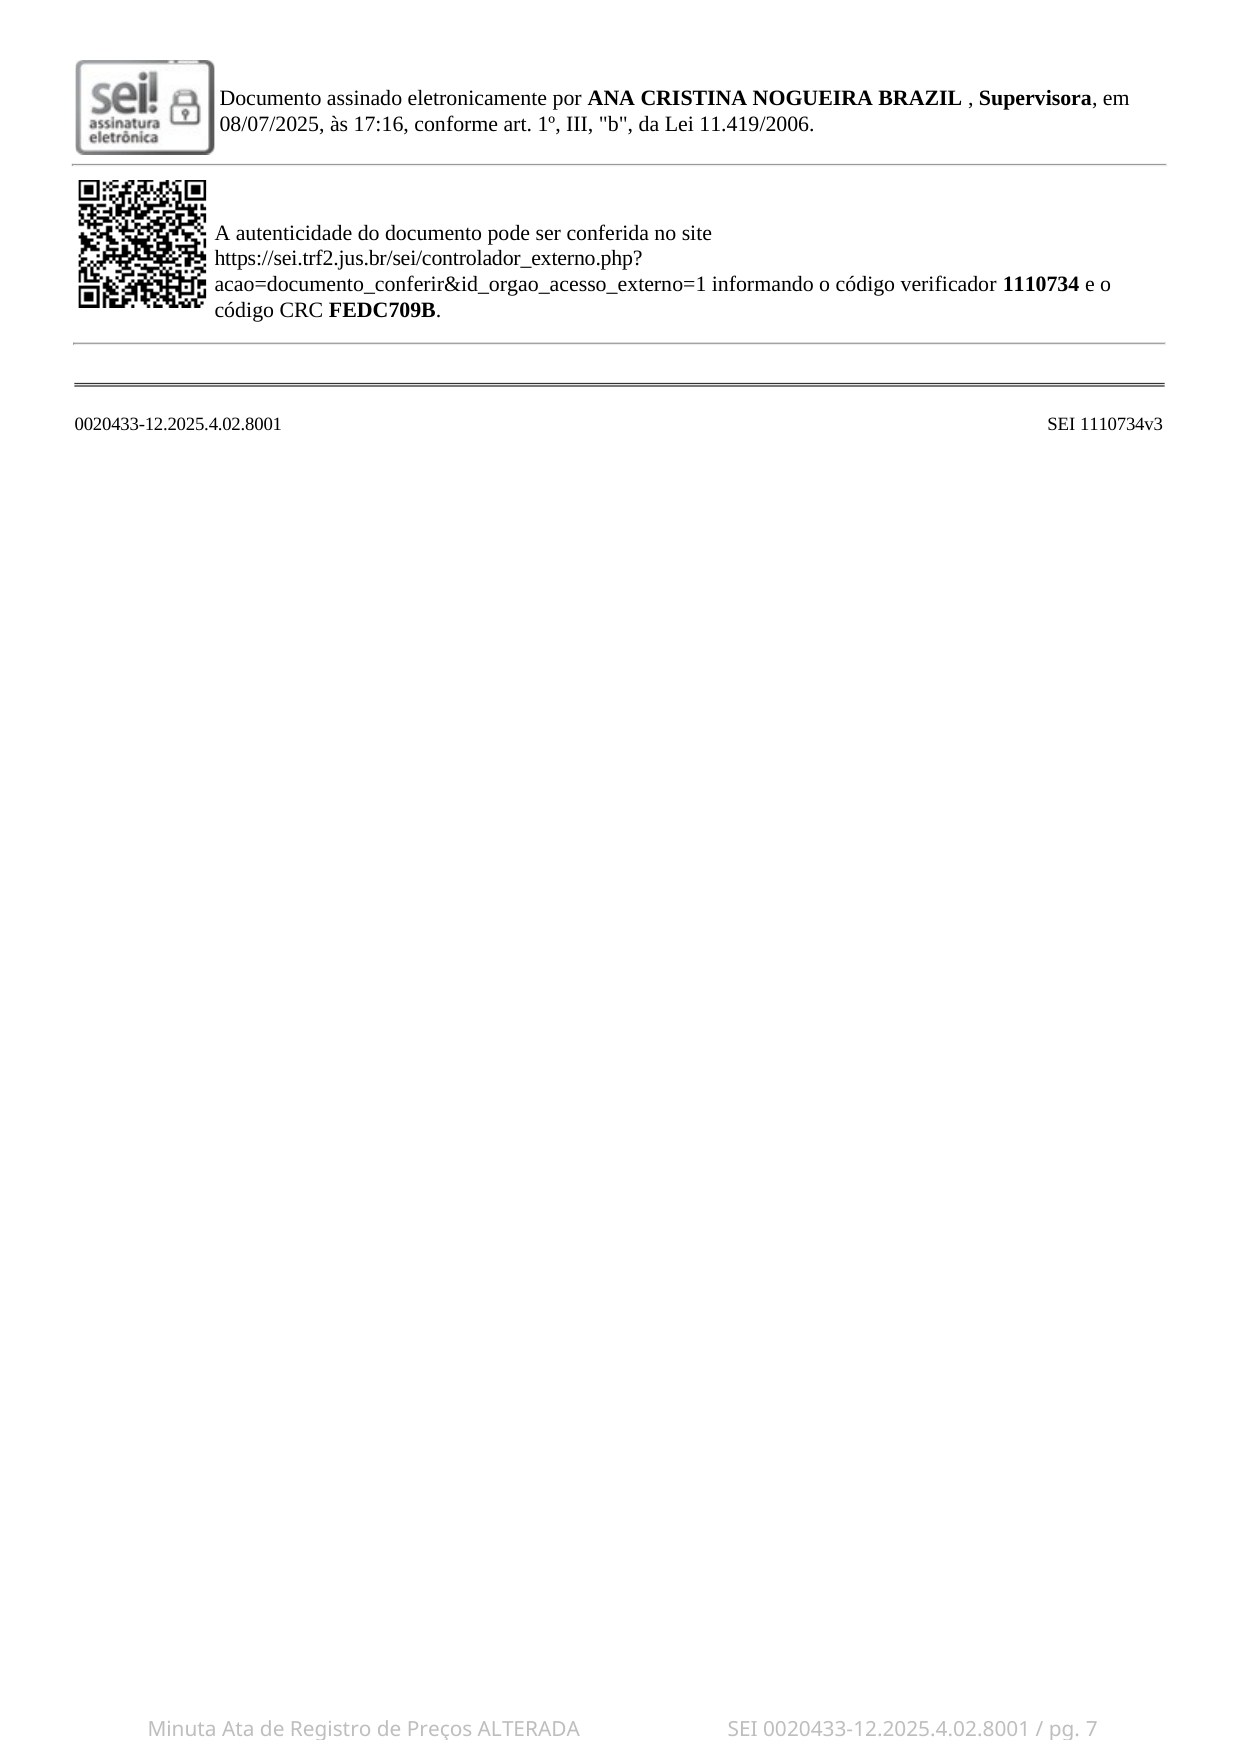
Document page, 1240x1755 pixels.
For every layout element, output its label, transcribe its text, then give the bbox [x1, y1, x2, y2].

text 0020433-12.2025.4.02.8001 SEI 1110734v3 [74, 413, 1181, 435]
subtitle A autenticidade do documento pode ser conferida no site https://sei.trf2.jus.br/sei/controlador_externo.php? acao=documento_conferir&id_orgao_acesso_externo=1 informando o código verificador 1110734 e o código CRC FEDC709B. [214, 219, 1121, 322]
text Documento assinado eletronicamente por ANA CRISTINA NOGUEIRA BRAZIL , Supervisora, em 08/07/2025, às 17:16, conforme art. 1º, III, "b", da Lei 11.419/2006. [219, 85, 1181, 136]
